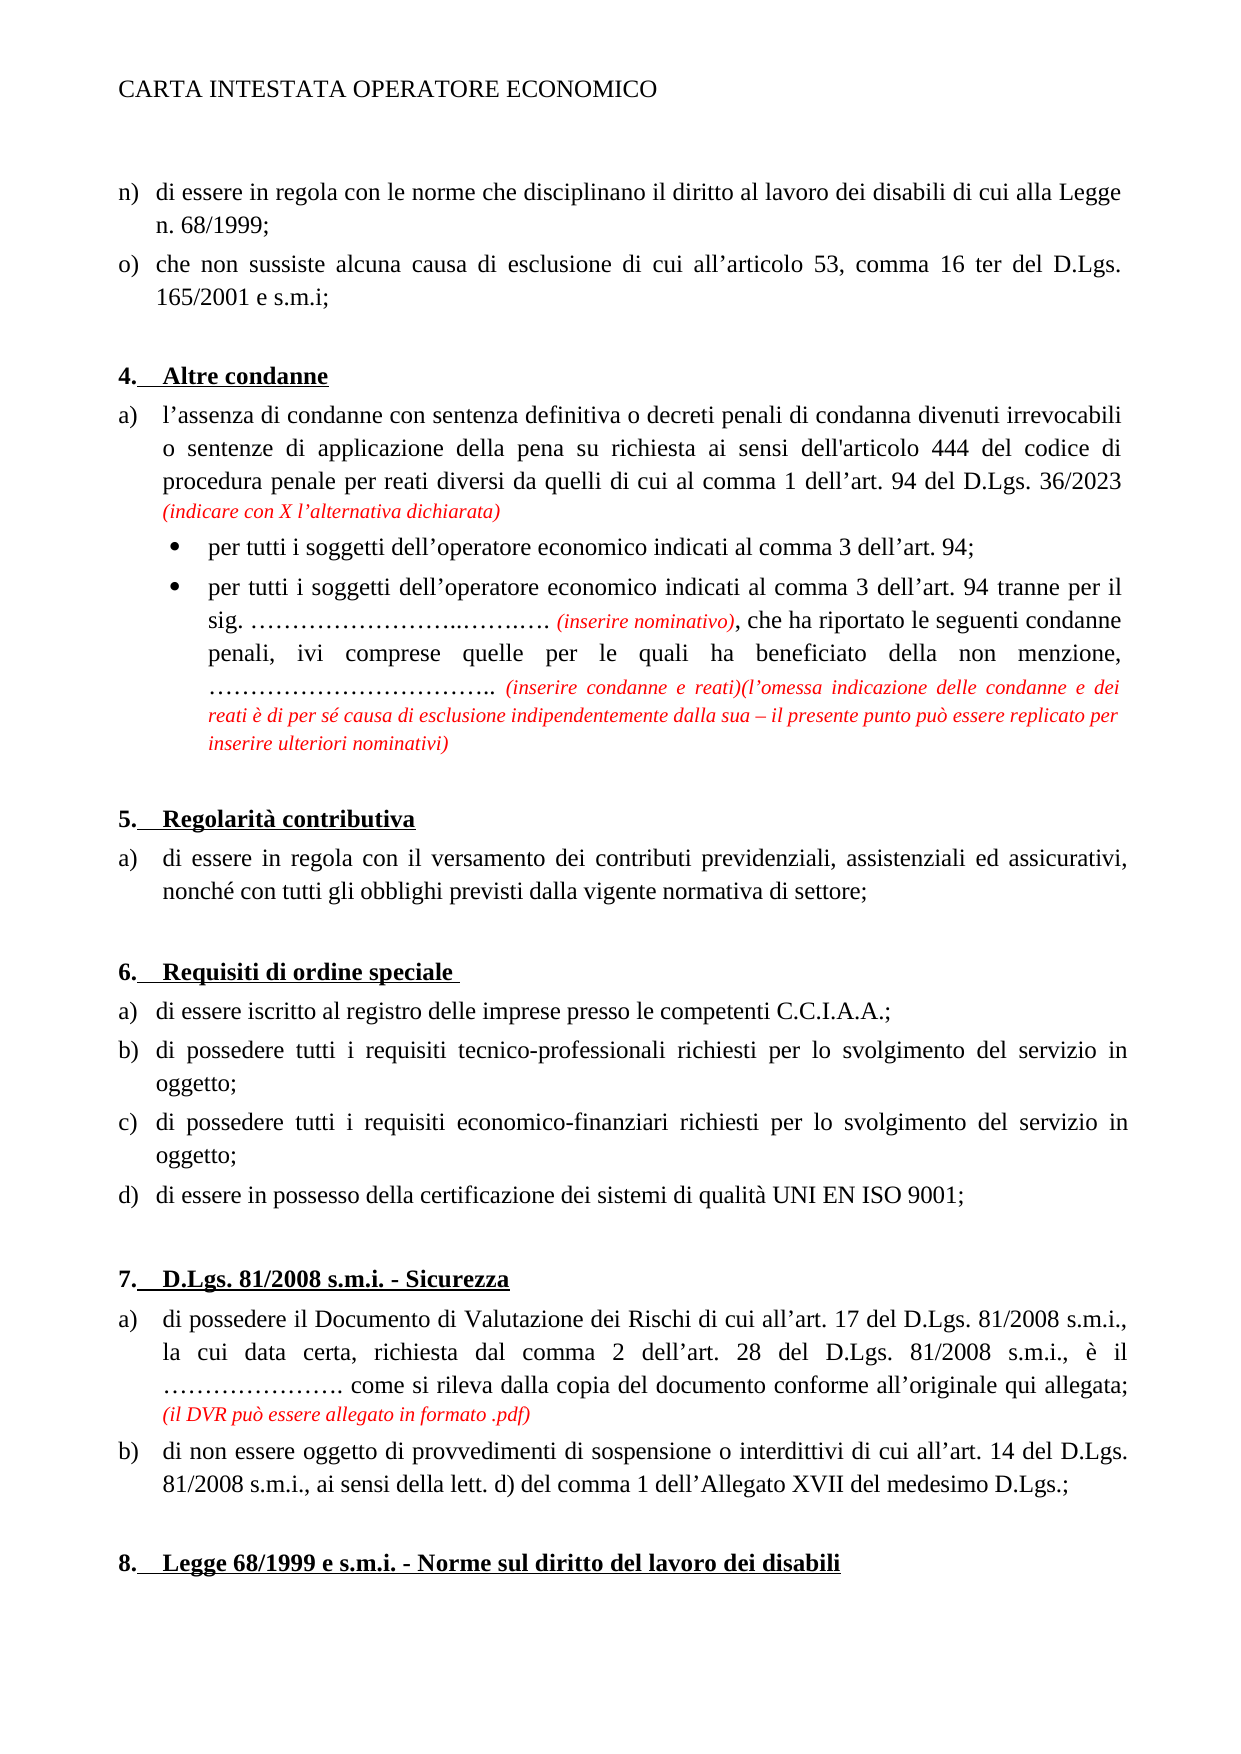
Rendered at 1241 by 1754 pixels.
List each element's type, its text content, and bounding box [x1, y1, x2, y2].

list di essere in regola con le norme che disciplinano il diritto al lavoro dei disabili di cui alla Legge n. 68/1999; [118, 177, 1123, 239]
list di essere in possesso della certificazione dei sistemi di qualità UNI EN ISO 9001; [118, 1180, 1129, 1208]
list di possedere il Documento di Valutazione dei Rischi di cui all’art. 17 del D.Lgs. 81/2008 s.m.i., la cui data certa, richiesta dal comma 2 dell’art. 28 del D.Lgs. 81/2008 s.m.i., è il …………………. come si rileva dalla copia del documento conforme all’originale qui allegata; (il DVR può essere allegato in formato .pdf) [118, 1304, 1129, 1426]
list Requisiti di ordine speciale [118, 957, 1124, 985]
list di non essere oggetto di provvedimenti di sospensione o interdittivi di cui all’art. 14 del D.Lgs. 81/2008 s.m.i., ai sensi della lett. d) del comma 1 dell’Allegato XVII del medesimo D.Lgs.; [118, 1436, 1129, 1498]
list Altre condanne [118, 361, 1124, 390]
list Legge 68/1999 e s.m.i. - Norme sul diritto del lavoro dei disabili [118, 1548, 1124, 1576]
list che non sussiste alcuna causa di esclusione di cui all’articolo 53, comma 16 ter del D.Lgs. 165/2001 e s.m.i; [118, 249, 1123, 311]
list di possedere tutti i requisiti economico-finanziari richiesti per lo svolgimento del servizio in oggetto; [118, 1107, 1129, 1169]
list di essere in regola con il versamento dei contributi previdenziali, assistenziali ed assicurativi, nonché con tutti gli obblighi previsti dalla vigente normativa di settore; [118, 843, 1129, 905]
list di possedere tutti i requisiti tecnico-professionali richiesti per lo svolgimento del servizio in oggetto; [118, 1035, 1129, 1097]
list per tutti i soggetti dell’operatore economico indicati al comma 3 dell’art. 94 tranne per il sig. ……………………..…….…. (inserire nominativo), che ha riportato le seguenti condanne penali, ivi comprese quelle per le quali ha beneficiato della non menzione, …………………………….. (inserire condanne e reati)(l’omessa indicazione delle condanne e dei reati è di per sé causa di esclusione indipendentemente dalla sua – il presente punto può essere replicato per inserire ulteriori nominativi) [170, 572, 1122, 755]
list D.Lgs. 81/2008 s.m.i. - Sicurezza [118, 1264, 1124, 1293]
list l’assenza di condanne con sentenza definitiva o decreti penali di condanna divenuti irrevocabili o sentenze di applicazione della pena su richiesta ai sensi dell'articolo 444 del codice di procedura penale per reati diversi da quelli di cui al comma 1 dell’art. 94 del D.Lgs. 36/2023 (indicare con X l’alternativa dichiarata) [118, 400, 1123, 523]
list di essere iscritto al registro delle imprese presso le competenti C.C.I.A.A.; [118, 996, 1129, 1025]
list per tutti i soggetti dell’operatore economico indicati al comma 3 dell’art. 94; [170, 532, 1122, 561]
list Regolarità contributiva [118, 804, 1124, 833]
